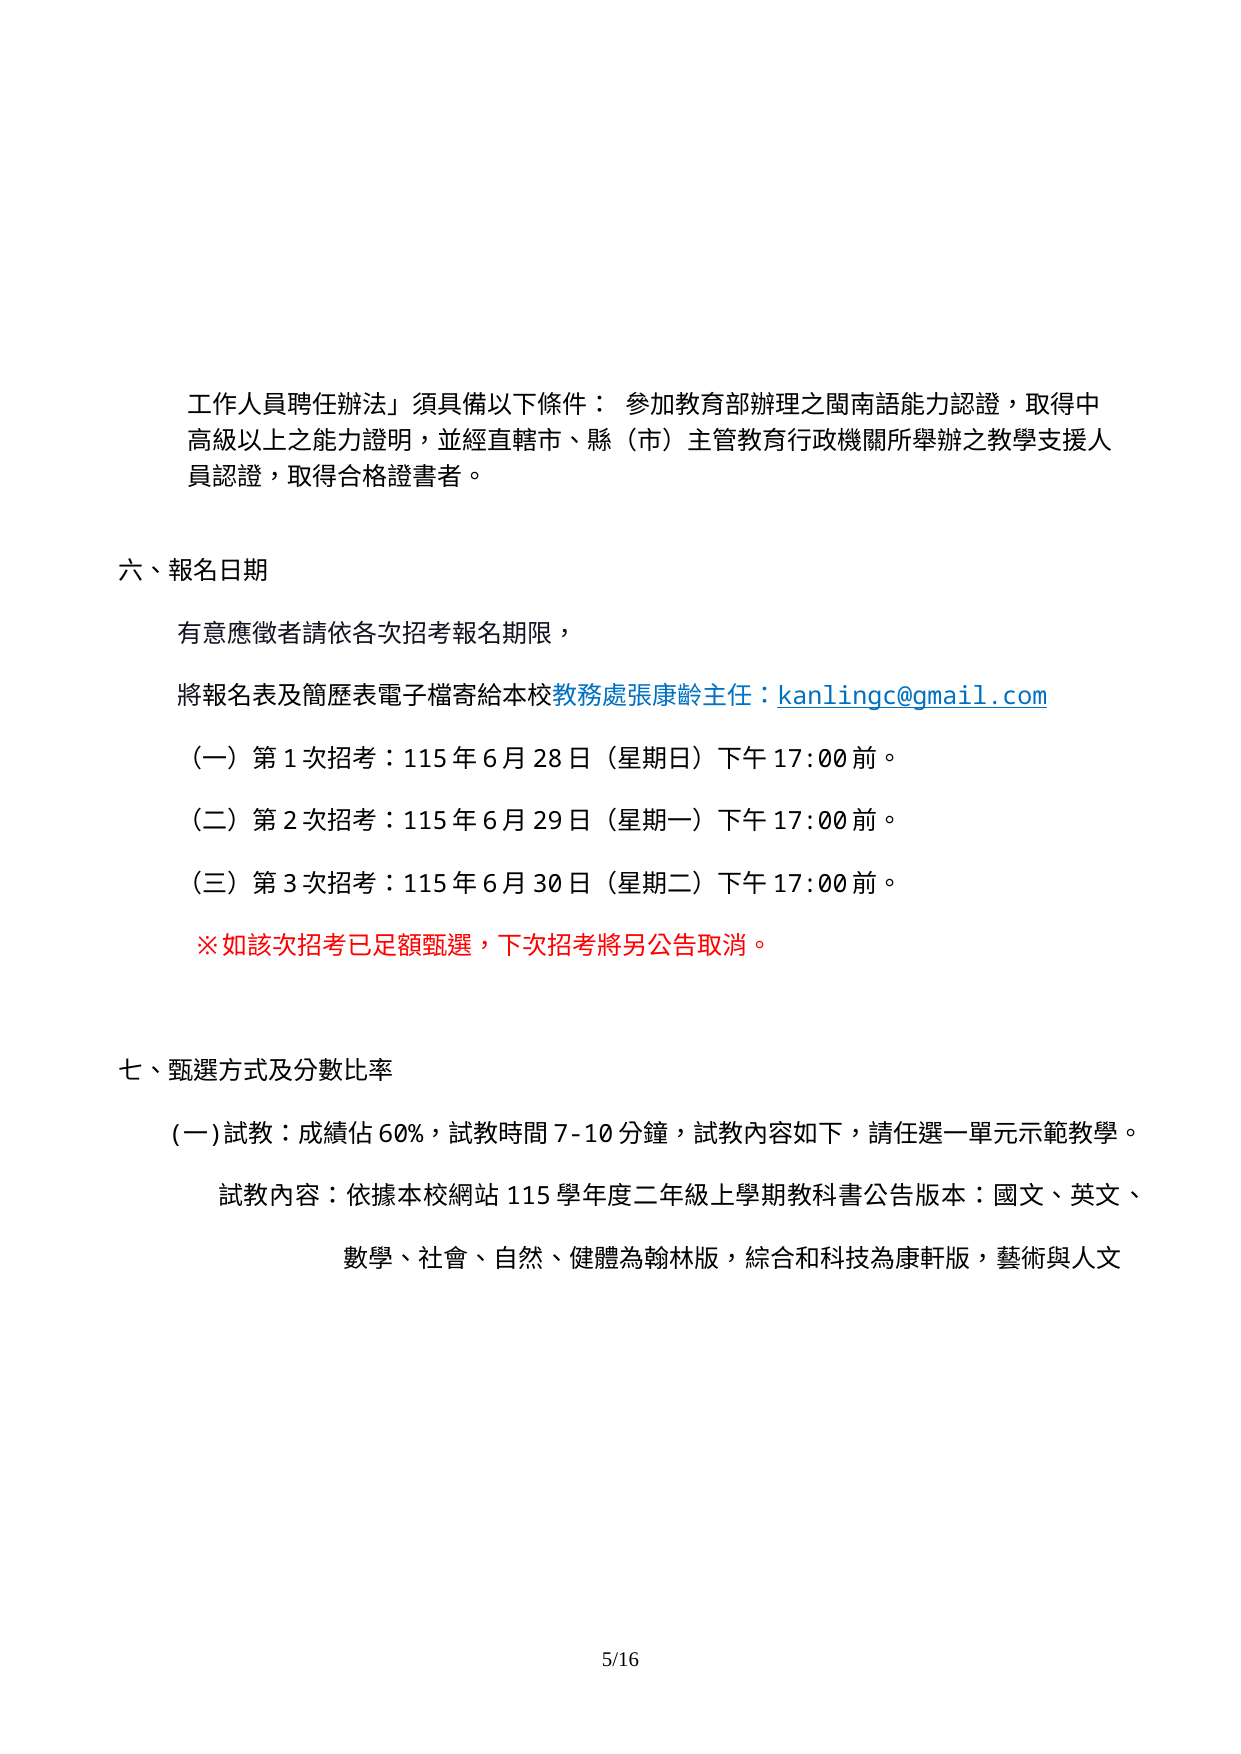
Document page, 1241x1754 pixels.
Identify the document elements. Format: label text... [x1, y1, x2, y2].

text 工作人員聘任辦法」須具備以下條件： 參加教育部辦理之閩南語能力認證，取得中高級以上之能力證明，並經直轄市、縣（市）主管教育行政機關所舉辦之教學支援人員認證，取得合格證書者。 [143, 384, 1122, 493]
text 有意應徵者請依各次招考報名期限， [177, 589, 1122, 652]
text 六、報名日期 [118, 527, 1122, 589]
text 試教內容：依據本校網站115學年度二年級上學期教科書公告版本：國文、英文、數學、社會、自然、健體為翰林版，綜合和科技為康軒版，藝術與人文為奇鼎版、本土語為長鴻版。 [218, 1152, 1122, 1277]
text (一)試教：成績佔60%，試教時間7-10分鐘，試教內容如下，請任選一單元示範教學。 [168, 1089, 1122, 1152]
text （一）第1次招考：115年6月28日（星期日）下午17:00前。 [162, 714, 1122, 777]
text （二）第2次招考：115年6月29日（星期一）下午17:00前。 [162, 777, 1122, 839]
text ※如該次招考已足額甄選，下次招考將另公告取消。 [162, 902, 1122, 964]
text 七、甄選方式及分數比率 [118, 1027, 1122, 1089]
text 將報名表及簡歷表電子檔寄給本校教務處張康齡主任：kanlingc@gmail.com [177, 652, 1122, 714]
text （三）第3次招考：115年6月30日（星期二）下午17:00前。 [162, 839, 1122, 902]
